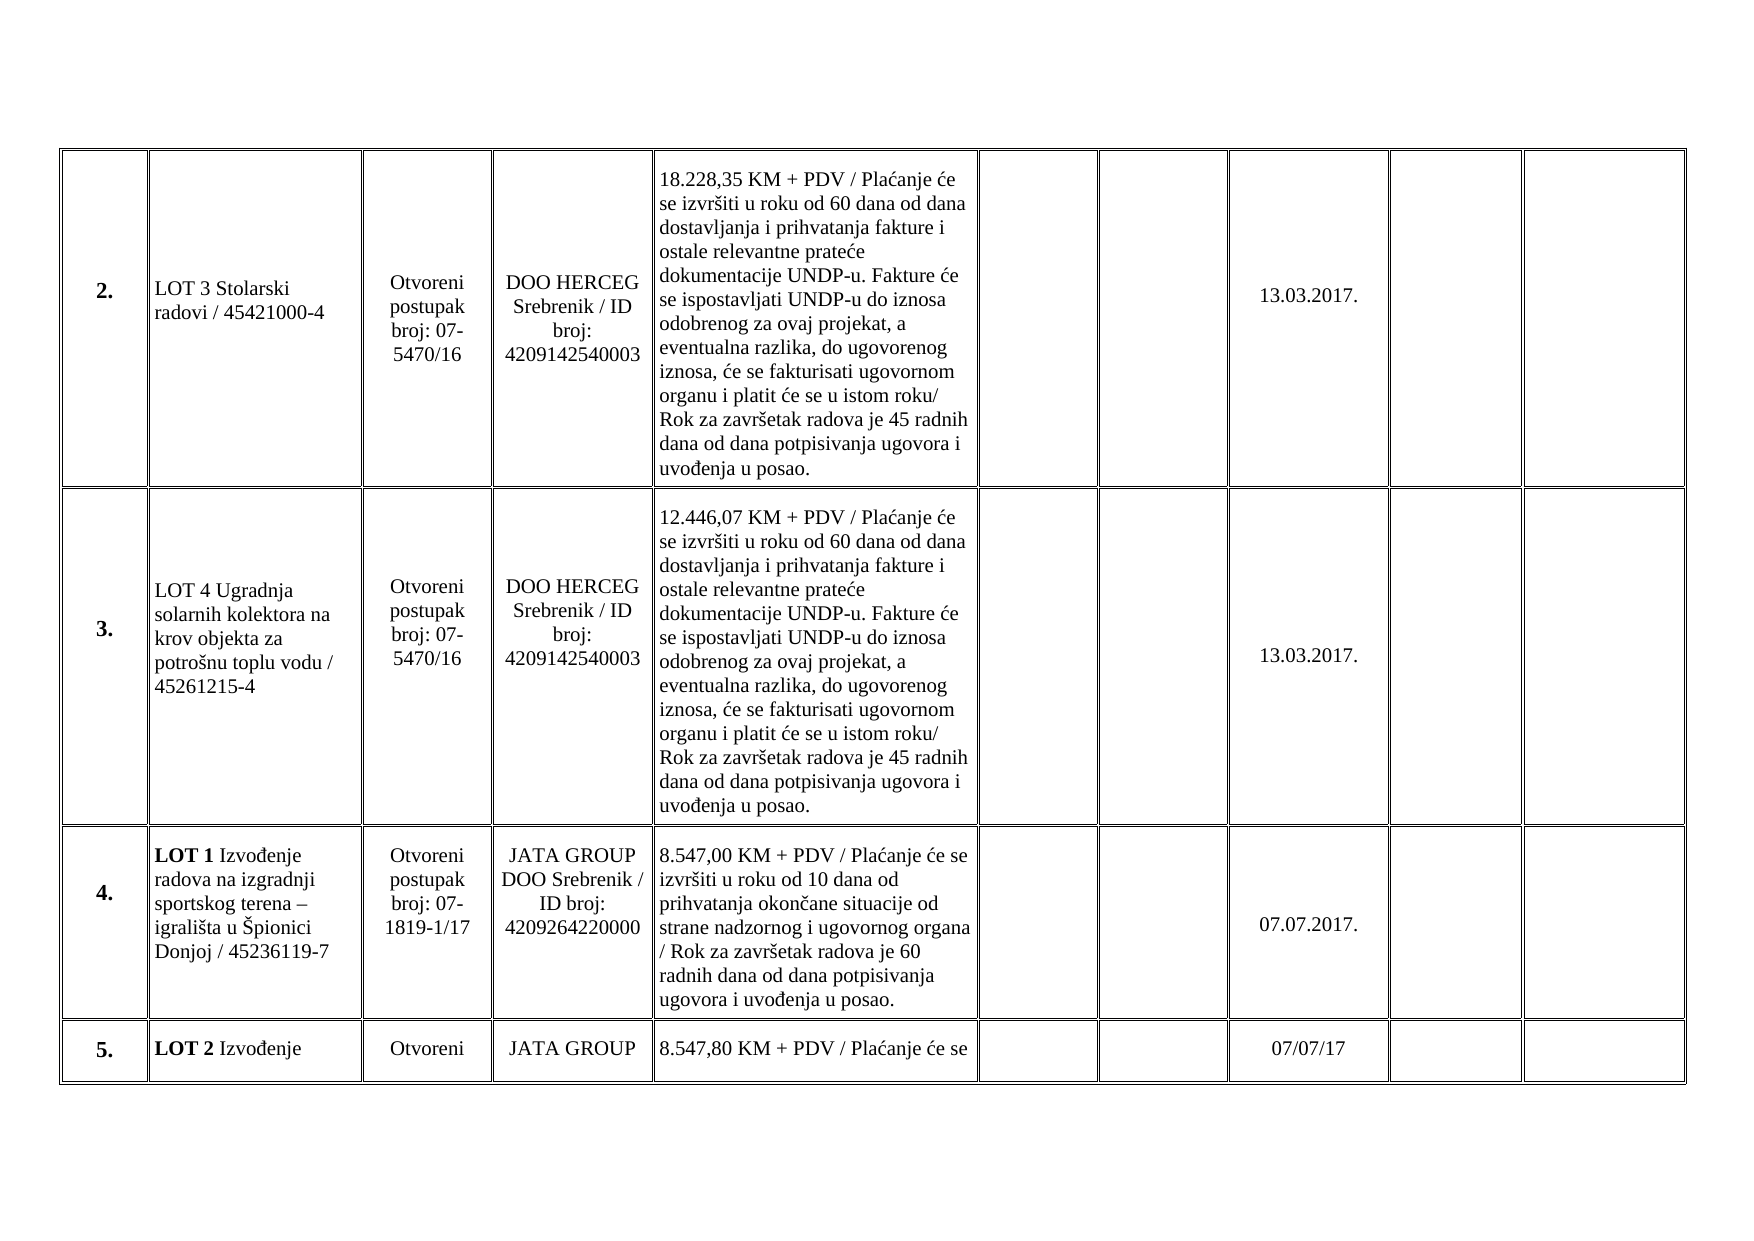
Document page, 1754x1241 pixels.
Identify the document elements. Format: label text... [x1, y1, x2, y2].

table_cell 8.547,00 KM + PDV / Plaćanje će se izvršiti u roku od 10 dana od prihvatanja okončane situacije od strane nadzornog i ugovornog organa / Rok za završetak radova je 60 radnih dana od dana potpisivanja ugovora i uvođenja u posao. [655, 827, 977, 1017]
table_cell [980, 489, 1097, 824]
table_cell 18.228,35 KM + PDV / Plaćanje će se izvršiti u roku od 60 dana od dana dostavljanja i prihvatanja fakture i ostale relevantne prateće dokumentacije UNDP-u. Fakture će se ispostavljati UNDP-u do iznosa odobrenog za ovaj projekat, a eventualna razlika, do ugovorenog iznosa, će se fakturisati ugovornom organu i platit će se u istom roku/ Rok za završetak radova je 45 radnih dana od dana potpisivanja ugovora i uvođenja u posao. [655, 151, 977, 486]
table_cell 5. [63, 1021, 147, 1081]
table_cell 07.07.2017. [1230, 827, 1388, 1017]
table_cell JATA GROUP [494, 1021, 652, 1081]
table_cell 8.547,80 KM + PDV / Plaćanje će se [655, 1021, 977, 1081]
table_cell [1391, 151, 1521, 486]
table_cell 12.446,07 KM + PDV / Plaćanje će se izvršiti u roku od 60 dana od dana dostavljanja i prihvatanja fakture i ostale relevantne prateće dokumentacije UNDP-u. Fakture će se ispostavljati UNDP-u do iznosa odobrenog za ovaj projekat, a eventualna razlika, do ugovorenog iznosa, će se fakturisati ugovornom organu i platit će se u istom roku/ Rok za završetak radova je 45 radnih dana od dana potpisivanja ugovora i uvođenja u posao. [655, 489, 977, 824]
table_cell [1100, 1021, 1227, 1081]
table_cell DOO HERCEG Srebrenik / ID broj: 4209142540003 [494, 151, 652, 486]
table_cell Otvoreni [364, 1021, 491, 1081]
table_cell LOT 2 Izvođenje [150, 1021, 361, 1081]
table_cell [1525, 489, 1684, 824]
table_cell [980, 151, 1097, 486]
table_cell [1525, 151, 1684, 486]
table_cell [1391, 1021, 1521, 1081]
table_cell LOT 3 Stolarski radovi / 45421000-4 [150, 151, 361, 486]
table_cell [980, 1021, 1097, 1081]
table_cell [1391, 489, 1521, 824]
table_cell JATA GROUP DOO Srebrenik / ID broj: 4209264220000 [494, 827, 652, 1017]
table_cell DOO HERCEG Srebrenik / ID broj: 4209142540003 [494, 489, 652, 824]
table_cell 4. [63, 827, 147, 1017]
table_cell LOT 1 Izvođenje radova na izgradnji sportskog terena – igrališta u Špionici Donjoj / 45236119-7 [150, 827, 361, 1017]
table_cell 13.03.2017. [1230, 489, 1388, 824]
table_cell 2. [63, 151, 147, 486]
table_cell [1100, 151, 1227, 486]
table_cell Otvoreni postupak broj: 07-1819-1/17 [364, 827, 491, 1017]
table_cell [1391, 827, 1521, 1017]
table_cell [1100, 489, 1227, 824]
table_cell Otvoreni postupak broj: 07-5470/16 [364, 151, 491, 486]
table_cell LOT 4 Ugradnja solarnih kolektora na krov objekta za potrošnu toplu vodu / 45261215-4 [150, 489, 361, 824]
table_cell 07/07/17 [1230, 1021, 1388, 1081]
table_cell [1525, 1021, 1684, 1081]
table_cell [980, 827, 1097, 1017]
table_cell 3. [63, 489, 147, 824]
table_cell [1525, 827, 1684, 1017]
table_cell [1100, 827, 1227, 1017]
table_cell Otvoreni postupak broj: 07-5470/16 [364, 489, 491, 824]
table_cell 13.03.2017. [1230, 151, 1388, 486]
